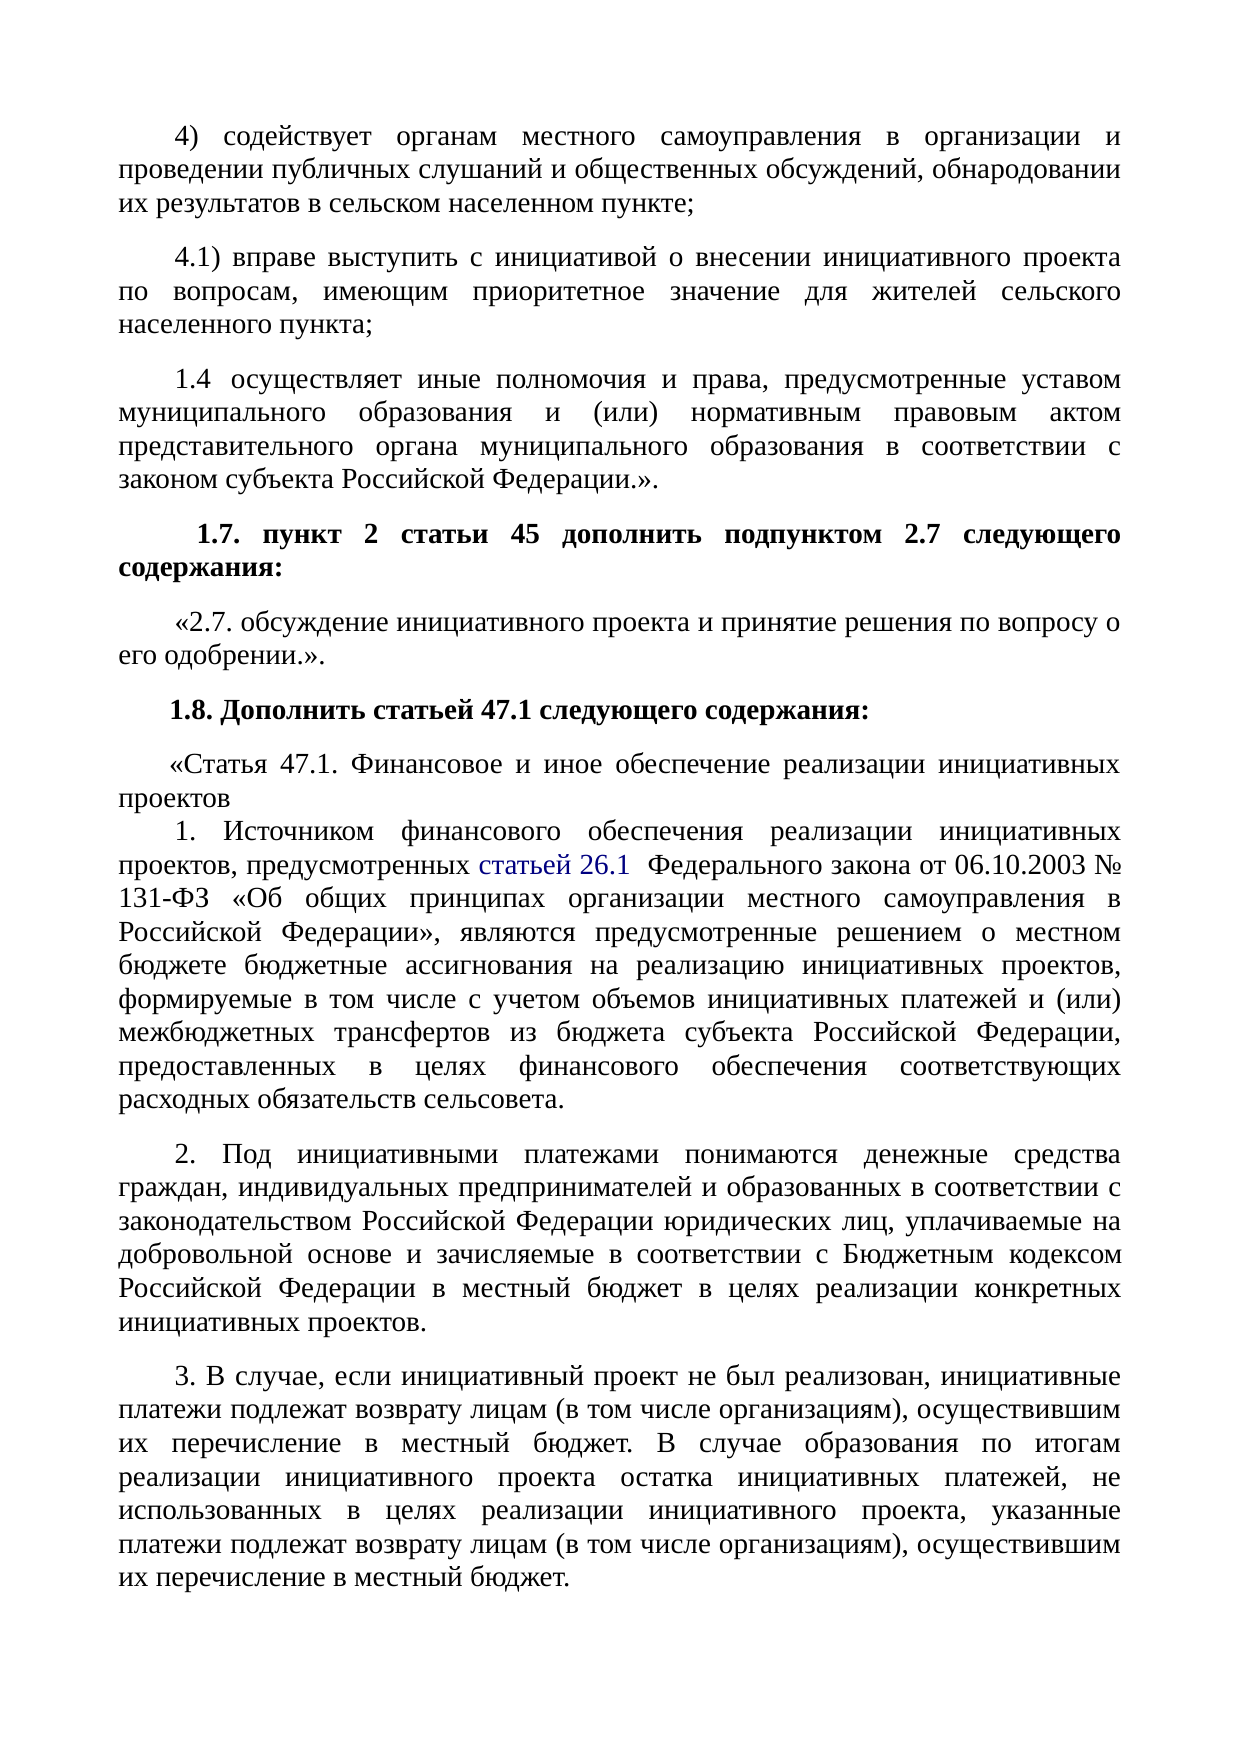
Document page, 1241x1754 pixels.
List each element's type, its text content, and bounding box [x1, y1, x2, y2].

text 4.1) вправе выступить с инициативой о внесении инициативного проекта по вопросам, имеющим приоритетное значение для жителей сельского населенного пункта; [118, 239, 1122, 340]
list осуществляет иные полномочия и права, предусмотренные уставом муниципального образования и (или) нормативным правовым актом представительного органа муниципального образования в соответствии с законом субъекта Российской Федерации.». [118, 361, 1122, 495]
text 4) содействует органам местного самоуправления в организации и проведении публичных слушаний и общественных обсуждений, обнародовании их результатов в сельском населенном пункте; [118, 118, 1122, 219]
text 2. Под инициативными платежами понимаются денежные средства граждан, индивидуальных предпринимателей и образованных в соответствии с законодательством Российской Федерации юридических лиц, уплачиваемые на добровольной основе и зачисляемые в соответствии с Бюджетным кодексом Российской Федерации в местный бюджет в целях реализации конкретных инициативных проектов. [118, 1136, 1122, 1337]
text 1.8. Дополнить статьей 47.1 следующего содержания: [118, 692, 1122, 725]
text 1. Источником финансового обеспечения реализации инициативных проектов, предусмотренных статьей 26.1 Федерального закона от 06.10.2003 № 131-ФЗ «Об общих принципах организации местного самоуправления в Российской Федерации», являются предусмотренные решением о местном бюджете бюджетные ассигнования на реализацию инициативных проектов, формируемые в том числе с учетом объемов инициативных платежей и (или) межбюджетных трансфертов из бюджета субъекта Российской Федерации, предоставленных в целях финансового обеспечения соответствующих расходных обязательств сельсовета. [118, 813, 1122, 1115]
text «Статья 47.1. Финансовое и иное обеспечение реализации инициативных проектов [118, 746, 1122, 813]
text 1.7. пункт 2 статьи 45 дополнить подпунктом 2.7 следующего содержания: [118, 516, 1122, 583]
text 3. В случае, если инициативный проект не был реализован, инициативные платежи подлежат возврату лицам (в том числе организациям), осуществившим их перечисление в местный бюджет. В случае образования по итогам реализации инициативного проекта остатка инициативных платежей, не использованных в целях реализации инициативного проекта, указанные платежи подлежат возврату лицам (в том числе организациям), осуществившим их перечисление в местный бюджет. [118, 1358, 1122, 1593]
text «2.7. обсуждение инициативного проекта и принятие решения по вопросу о его одобрении.». [118, 604, 1122, 671]
